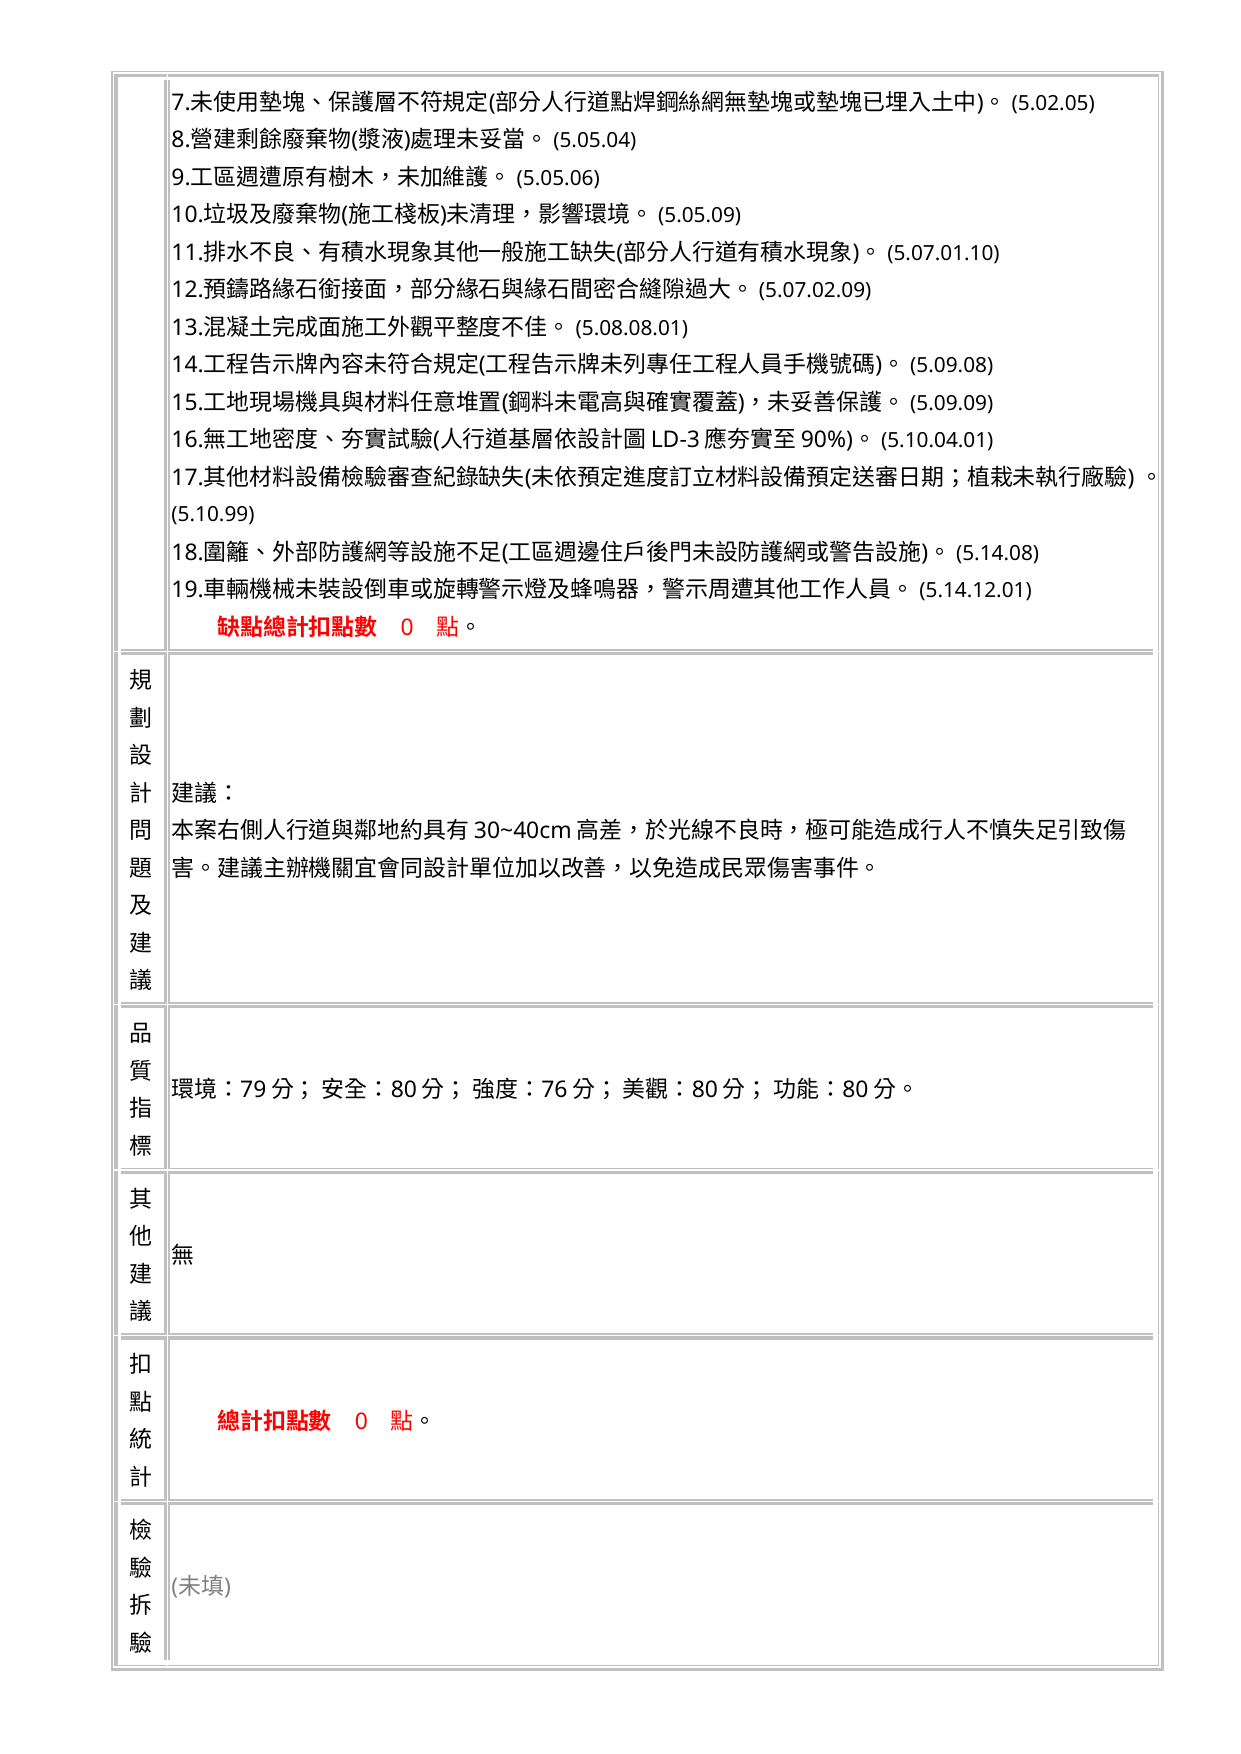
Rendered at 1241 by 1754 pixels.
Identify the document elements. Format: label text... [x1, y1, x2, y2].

table_cell [118, 77, 167, 649]
table_cell 環境：79分； 安全：80分； 強度：76分； 美觀：80分； 功能：80分。 [167, 1002, 1161, 1168]
table_cell 7.未使用墊塊、保護層不符規定(部分人行道點焊鋼絲網無墊塊或墊塊已埋入土中)。 (5.02.05) 8.營建剩餘廢棄物(漿液)處理未妥當。 (5.05.04) 9.工區週遭原有樹木，未加維護。 (5.05.06) 10.垃圾及廢棄物(施工棧板)未清理，影響環境。 (5.05.09) 11.排水不良、有積水現象其他一般施工缺失(部分人行道有積水現象)。 (5.07.01.10) 12.預鑄路緣石銜接面，部分緣石與緣石間密合縫隙過大。 (5.07.02.09) 13.混凝土完成面施工外觀平整度不佳。 (5.08.08.01) 14.工程告示牌內容未符合規定(工程告示牌未列專任工程人員手機號碼)。 (5.09.08) 15.工地現場機具與材料任意堆置(鋼料未電高與確實覆蓋)，未妥善保護。 (5.09.09) 16.無工地密度、夯實試驗(人行道基層依設計圖LD-3應夯實至90%)。 (5.10.04.01) 17.其他材料設備檢驗審查紀錄缺失(未依預定進度訂立材料設備預定送審日期；植栽未執行廠驗) 。 (5.10.99) 18.圍籬、外部防護網等設施不足(工區週邊住戶後門未設防護網或警告設施)。 (5.14.08) 19.車輛機械未裝設倒車或旋轉警示燈及蜂鳴器，警示周遭其他工作人員。 (5.14.12.01) 缺點總計扣點數 0 點。 [167, 72, 1161, 649]
table_cell 扣 點 統 計 [114, 1333, 167, 1499]
table_cell 總計扣點數 0 點。 [167, 1333, 1161, 1499]
table_cell 無 [167, 1168, 1161, 1333]
table_cell 品 質 指 標 [114, 1002, 167, 1168]
table_cell 規劃 設計 問題 及 建議 [114, 649, 167, 1002]
table_cell (未填) [167, 1499, 1161, 1664]
table_cell 建議： 本案右側人行道與鄰地約具有30~40cm高差，於光線不良時，極可能造成行人不慎失足引致傷害。建議主辦機關宜會同設計單位加以改善，以免造成民眾傷害事件。 [167, 649, 1161, 1002]
table_cell 檢 驗 拆 驗 [114, 1499, 167, 1664]
table_cell 其 他 建 議 [114, 1168, 167, 1333]
